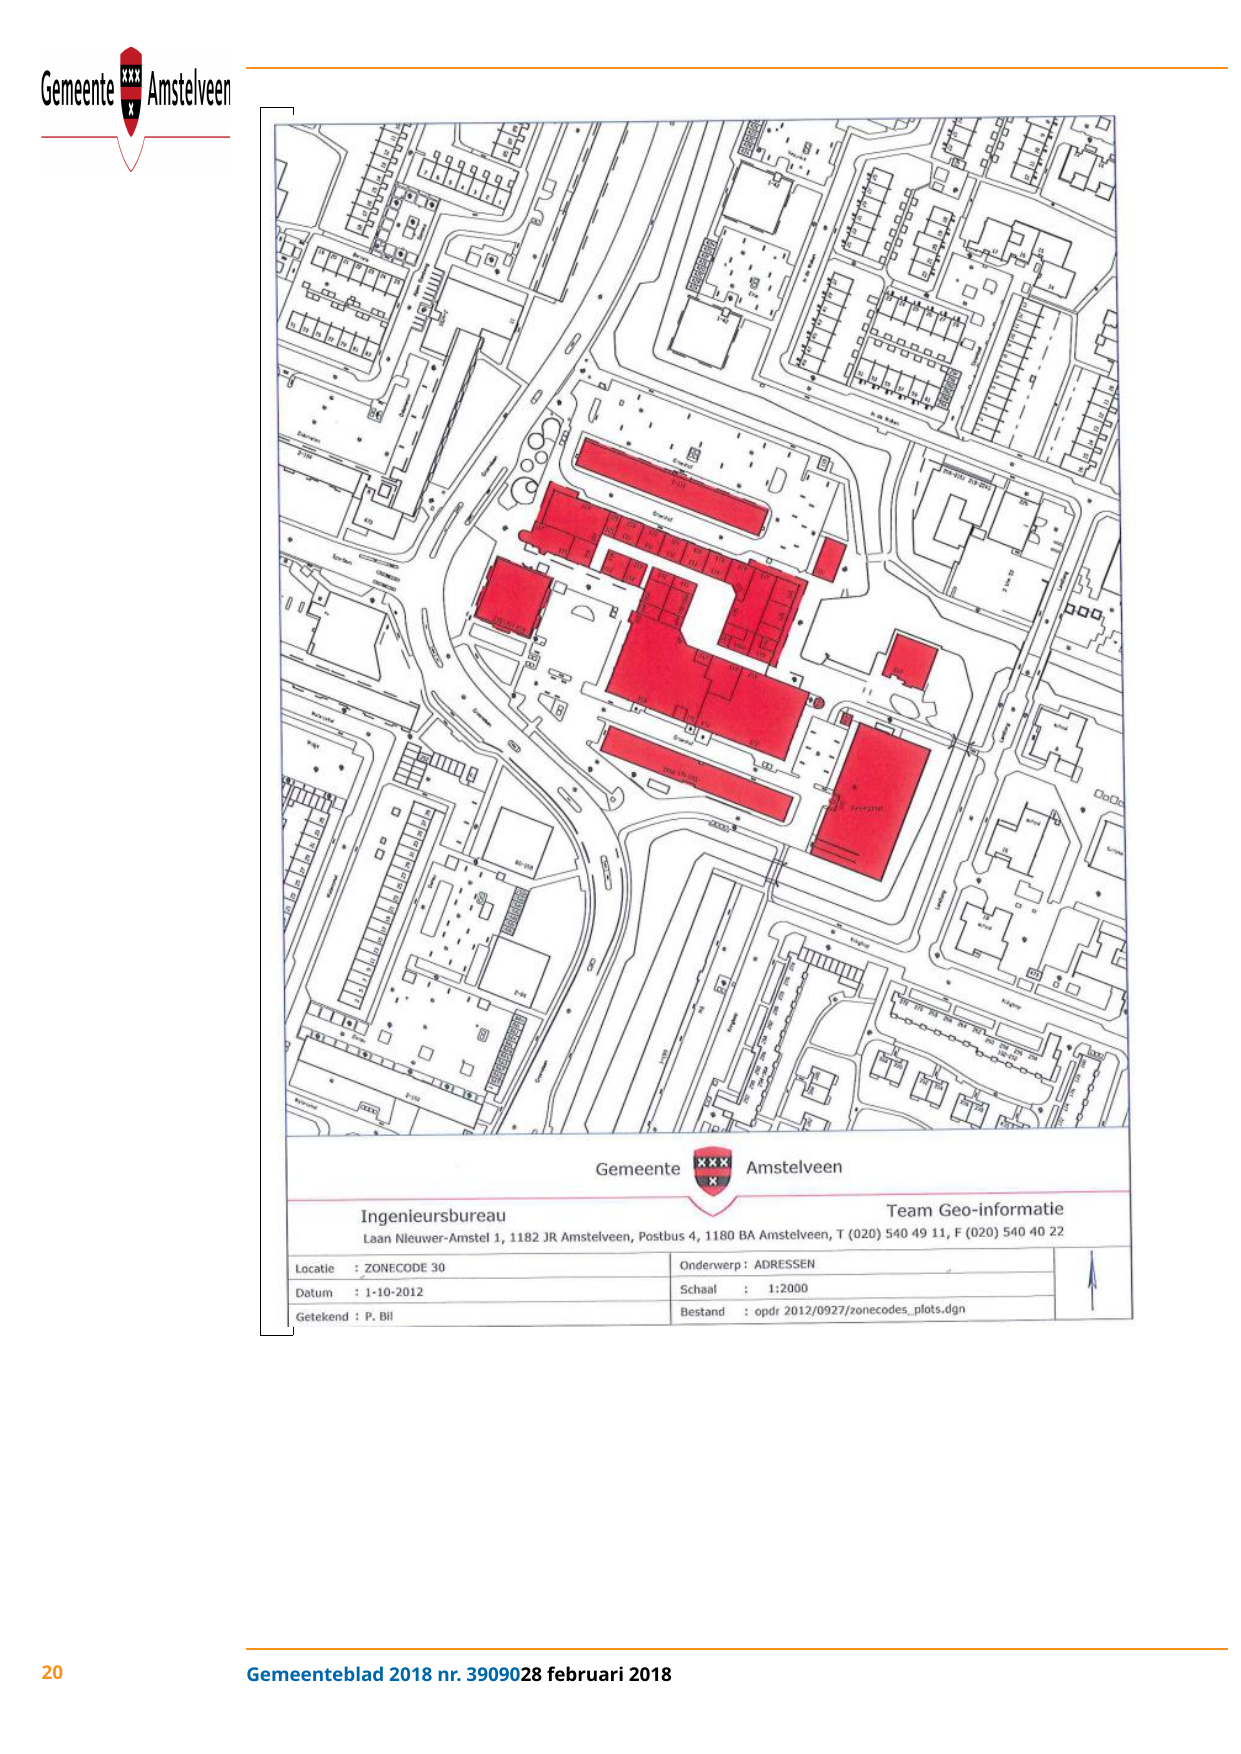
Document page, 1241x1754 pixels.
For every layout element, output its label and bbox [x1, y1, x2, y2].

picture [41, 47, 231, 172]
picture [268, 115, 1136, 1327]
